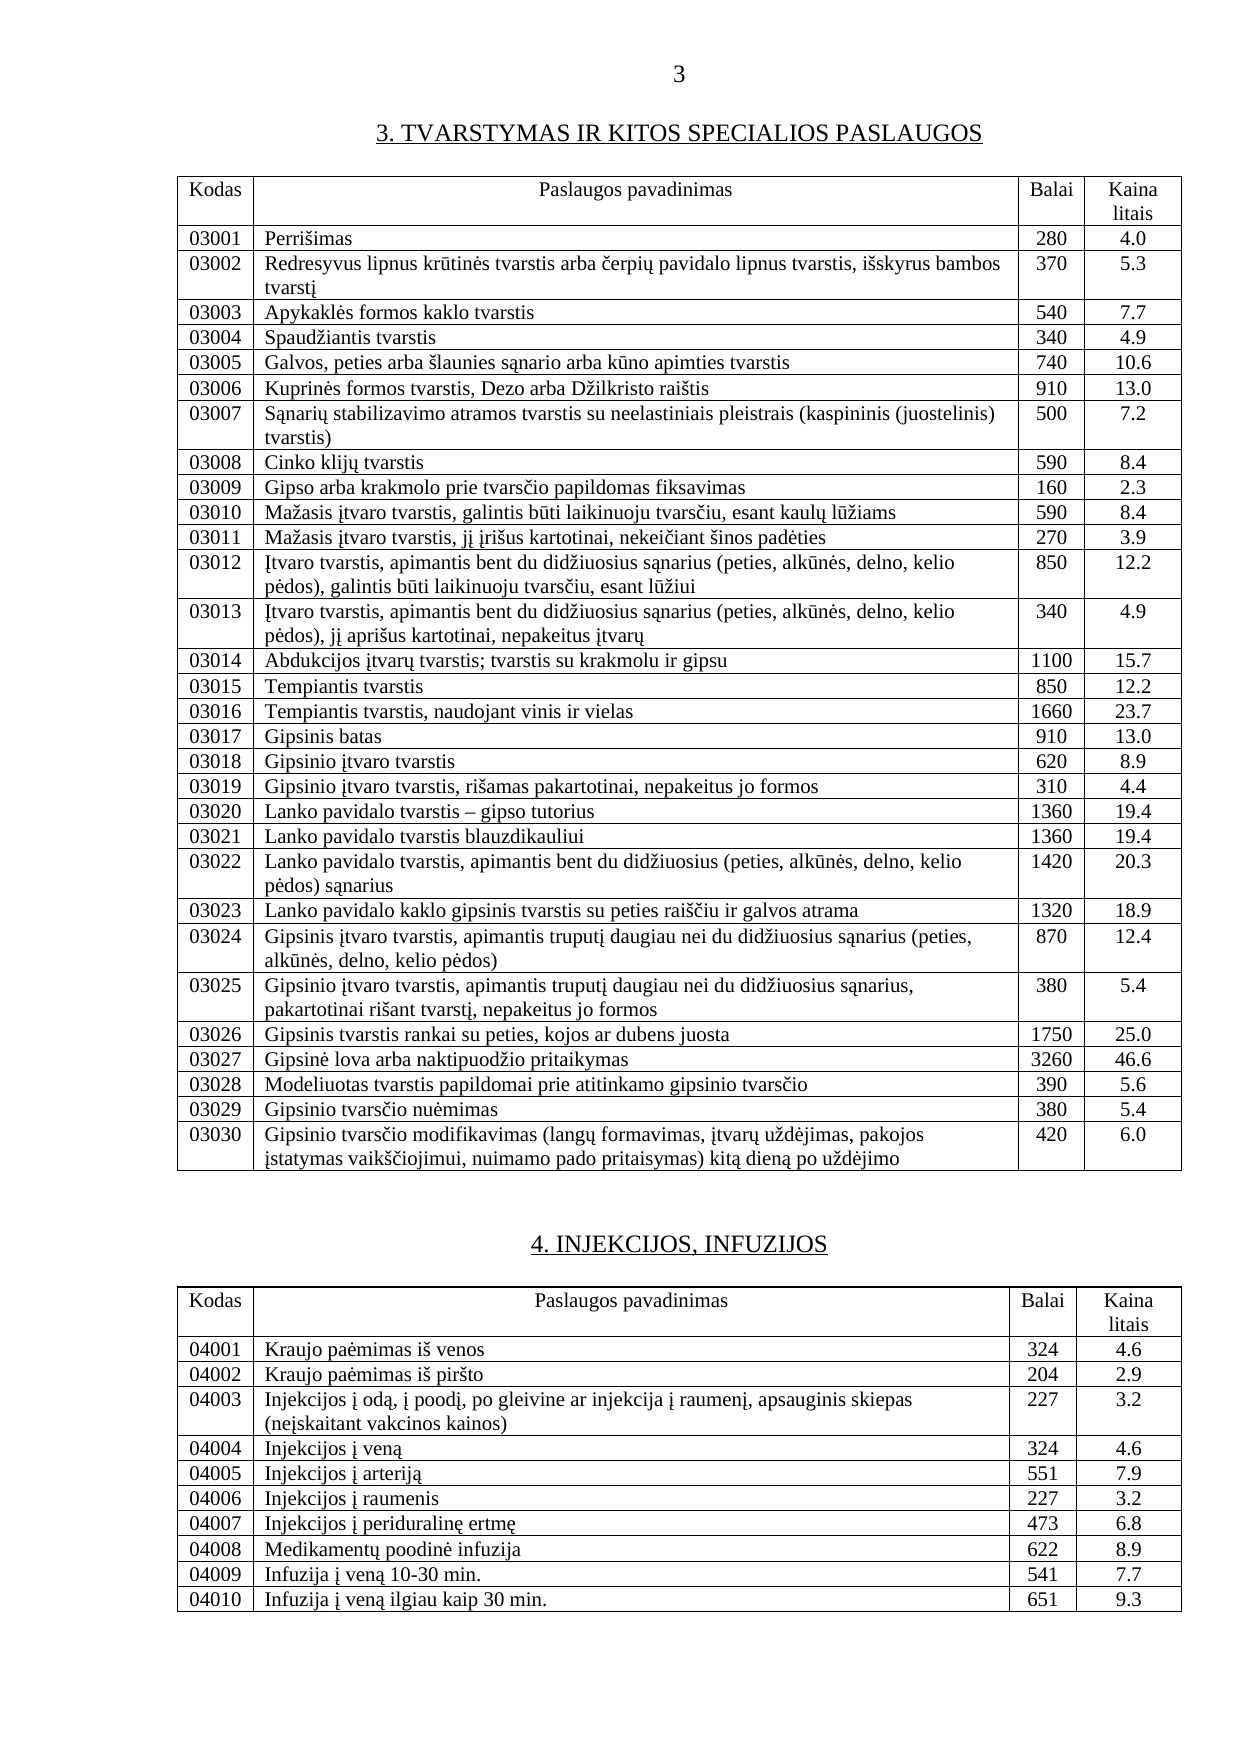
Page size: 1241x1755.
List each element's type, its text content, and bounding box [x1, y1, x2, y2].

table_cell 03027 [178, 1047, 253, 1071]
table_cell 5.6 [1085, 1072, 1181, 1096]
table_cell 04003 [178, 1387, 253, 1435]
table_cell 4.0 [1085, 226, 1181, 250]
table_cell 04001 [178, 1337, 253, 1361]
table_cell 23.7 [1085, 699, 1181, 723]
table_cell Modeliuotas tvarstis papildomai prie atitinkamo gipsinio tvarsčio [254, 1072, 1018, 1096]
table_cell Injekcijos į arteriją [254, 1461, 1009, 1485]
table_cell Injekcijos į periduralinę ertmę [254, 1511, 1009, 1535]
table_cell Infuzija į veną 10-30 min. [254, 1562, 1009, 1586]
table_cell 227 [1010, 1486, 1076, 1510]
table_cell 370 [1019, 251, 1084, 299]
table_cell Gipsinio įtvaro tvarstis, apimantis truputį daugiau nei du didžiuosius sąnarius, pakartotinai rišant tvarstį, nepakeitus jo formos [254, 973, 1018, 1021]
table_cell 03017 [178, 724, 253, 748]
table_cell 651 [1010, 1587, 1076, 1611]
text 3. TVARSTYMAS IR KITOS SPECIALIOS PASLAUGOS [177, 118, 1181, 147]
table_cell 03022 [178, 849, 253, 897]
table_cell 7.7 [1077, 1562, 1181, 1586]
table_cell Lanko pavidalo tvarstis – gipso tutorius [254, 799, 1018, 823]
table_header Balai [1010, 1288, 1076, 1336]
table_cell 204 [1010, 1362, 1076, 1386]
table_cell 1360 [1019, 824, 1084, 848]
table_cell 03011 [178, 525, 253, 549]
table_cell 590 [1019, 500, 1084, 524]
table_cell 04010 [178, 1587, 253, 1611]
table_cell Gipsinis įtvaro tvarstis, apimantis truputį daugiau nei du didžiuosius sąnarius (peties, alkūnės, delno, kelio pėdos) [254, 924, 1018, 972]
table_cell Medikamentų poodinė infuzija [254, 1536, 1009, 1561]
table_cell 04007 [178, 1511, 253, 1535]
table_cell 4.6 [1077, 1337, 1181, 1361]
table_cell 19.4 [1085, 824, 1181, 848]
table_cell 380 [1019, 973, 1084, 1021]
table_cell 3.9 [1085, 525, 1181, 549]
table_header Kaina litais [1085, 177, 1181, 225]
table_cell 03026 [178, 1022, 253, 1046]
table_cell 7.2 [1085, 401, 1181, 449]
table_header Balai [1019, 177, 1084, 225]
table_cell 03016 [178, 699, 253, 723]
table_cell 12.4 [1085, 924, 1181, 972]
table_cell Apykaklės formos kaklo tvarstis [254, 300, 1018, 324]
table_cell 4.9 [1085, 325, 1181, 349]
table_cell 03013 [178, 599, 253, 647]
table_cell 03006 [178, 375, 253, 399]
table_cell 5.4 [1085, 973, 1181, 1021]
table_header Kodas [178, 177, 253, 225]
table_cell Sąnarių stabilizavimo atramos tvarstis su neelastiniais pleistrais (kaspininis (juostelinis) tvarstis) [254, 401, 1018, 449]
table_cell 03001 [178, 226, 253, 250]
table_cell Injekcijos į odą, į poodį, po gleivine ar injekcija į raumenį, apsauginis skiepas (neįskaitant vakcinos kainos) [254, 1387, 1009, 1435]
table_cell 20.3 [1085, 849, 1181, 897]
table_cell 03012 [178, 550, 253, 598]
table_cell 03023 [178, 899, 253, 922]
table_cell 25.0 [1085, 1022, 1181, 1046]
table_cell 1420 [1019, 849, 1084, 897]
table_cell 13.0 [1085, 724, 1181, 748]
table_cell 740 [1019, 350, 1084, 374]
table_cell 7.9 [1077, 1461, 1181, 1485]
table_cell 1360 [1019, 799, 1084, 823]
table_cell Cinko klijų tvarstis [254, 450, 1018, 474]
table_cell 12.2 [1085, 550, 1181, 598]
table_cell 03008 [178, 450, 253, 474]
table_cell Lanko pavidalo tvarstis blauzdikauliui [254, 824, 1018, 848]
table_cell 227 [1010, 1387, 1076, 1435]
table_cell 04002 [178, 1362, 253, 1386]
table_cell Gipsinis batas [254, 724, 1018, 748]
table_cell 280 [1019, 226, 1084, 250]
table_cell 910 [1019, 375, 1084, 399]
table_cell Įtvaro tvarstis, apimantis bent du didžiuosius sąnarius (peties, alkūnės, delno, kelio pėdos), jį aprišus kartotinai, nepakeitus įtvarų [254, 599, 1018, 647]
table_cell Perrišimas [254, 226, 1018, 250]
table_cell 870 [1019, 924, 1084, 972]
table_header Kaina litais [1077, 1288, 1181, 1336]
table_cell 8.4 [1085, 500, 1181, 524]
table_cell Gipsinio tvarsčio modifikavimas (langų formavimas, įtvarų uždėjimas, pakojos įstatymas vaikščiojimui, nuimamo pado pritaisymas) kitą dieną po uždėjimo [254, 1122, 1018, 1170]
table_cell 6.8 [1077, 1511, 1181, 1535]
table_cell 03007 [178, 401, 253, 449]
table_cell Redresyvus lipnus krūtinės tvarstis arba čerpių pavidalo lipnus tvarstis, išskyrus bambos tvarstį [254, 251, 1018, 299]
table_cell 324 [1010, 1337, 1076, 1361]
table_cell 310 [1019, 774, 1084, 798]
table_cell Injekcijos į raumenis [254, 1486, 1009, 1510]
table_cell 380 [1019, 1097, 1084, 1121]
table_cell 03015 [178, 674, 253, 698]
table_cell 1750 [1019, 1022, 1084, 1046]
table_cell Tempiantis tvarstis, naudojant vinis ir vielas [254, 699, 1018, 723]
table_cell Injekcijos į veną [254, 1436, 1009, 1460]
table_cell 473 [1010, 1511, 1076, 1535]
table_cell 03019 [178, 774, 253, 798]
table_header Paslaugos pavadinimas [254, 177, 1018, 225]
table_cell 15.7 [1085, 649, 1181, 672]
table_cell 46.6 [1085, 1047, 1181, 1071]
table_cell 03002 [178, 251, 253, 299]
table_cell Tempiantis tvarstis [254, 674, 1018, 698]
table_cell 03009 [178, 475, 253, 499]
table_cell 5.3 [1085, 251, 1181, 299]
table_cell 2.9 [1077, 1362, 1181, 1386]
table_cell Gipsinio tvarsčio nuėmimas [254, 1097, 1018, 1121]
table_cell Kuprinės formos tvarstis, Dezo arba Džilkristo raištis [254, 375, 1018, 399]
table_cell 390 [1019, 1072, 1084, 1096]
table_cell 8.4 [1085, 450, 1181, 474]
text 4. INJEKCIJOS, INFUZIJOS [177, 1229, 1181, 1258]
table_cell Mažasis įtvaro tvarstis, jį įrišus kartotinai, nekeičiant šinos padėties [254, 525, 1018, 549]
table_cell Gipsinis tvarstis rankai su peties, kojos ar dubens juosta [254, 1022, 1018, 1046]
table_cell Įtvaro tvarstis, apimantis bent du didžiuosius sąnarius (peties, alkūnės, delno, kelio pėdos), galintis būti laikinuoju tvarsčiu, esant lūžiui [254, 550, 1018, 598]
table_cell 03010 [178, 500, 253, 524]
table_cell 04004 [178, 1436, 253, 1460]
table_cell 340 [1019, 325, 1084, 349]
table_cell 850 [1019, 550, 1084, 598]
table_cell 03024 [178, 924, 253, 972]
table_cell 13.0 [1085, 375, 1181, 399]
table_cell 4.9 [1085, 599, 1181, 647]
table_cell 540 [1019, 300, 1084, 324]
table_cell 12.2 [1085, 674, 1181, 698]
table_cell 1320 [1019, 899, 1084, 922]
table_cell 590 [1019, 450, 1084, 474]
table_cell Kraujo paėmimas iš piršto [254, 1362, 1009, 1386]
table_cell 03020 [178, 799, 253, 823]
table_cell 10.6 [1085, 350, 1181, 374]
table_cell 850 [1019, 674, 1084, 698]
table_header Kodas [178, 1288, 253, 1336]
table_cell 1660 [1019, 699, 1084, 723]
table_cell 03004 [178, 325, 253, 349]
table_cell 03003 [178, 300, 253, 324]
table_cell 324 [1010, 1436, 1076, 1460]
table_cell 3.2 [1077, 1486, 1181, 1510]
table_cell 6.0 [1085, 1122, 1181, 1170]
table_cell 8.9 [1077, 1536, 1181, 1561]
table_cell 7.7 [1085, 300, 1181, 324]
table_cell Spaudžiantis tvarstis [254, 325, 1018, 349]
table_cell Kraujo paėmimas iš venos [254, 1337, 1009, 1361]
table_cell 03029 [178, 1097, 253, 1121]
table_cell 04008 [178, 1536, 253, 1561]
table_cell 9.3 [1077, 1587, 1181, 1611]
table_cell 622 [1010, 1536, 1076, 1561]
table_cell Lanko pavidalo kaklo gipsinis tvarstis su peties raiščiu ir galvos atrama [254, 899, 1018, 922]
table_cell 04006 [178, 1486, 253, 1510]
table_cell Galvos, peties arba šlaunies sąnario arba kūno apimties tvarstis [254, 350, 1018, 374]
table_cell 2.3 [1085, 475, 1181, 499]
table_cell 19.4 [1085, 799, 1181, 823]
table_cell 18.9 [1085, 899, 1181, 922]
table_cell 03021 [178, 824, 253, 848]
table_cell 620 [1019, 749, 1084, 773]
table_cell 910 [1019, 724, 1084, 748]
table_cell 03018 [178, 749, 253, 773]
table_cell 3260 [1019, 1047, 1084, 1071]
table_cell Abdukcijos įtvarų tvarstis; tvarstis su krakmolu ir gipsu [254, 649, 1018, 672]
table_cell 03025 [178, 973, 253, 1021]
table_cell 270 [1019, 525, 1084, 549]
table_cell 03014 [178, 649, 253, 672]
table_cell 1100 [1019, 649, 1084, 672]
table_cell 03005 [178, 350, 253, 374]
table_cell 160 [1019, 475, 1084, 499]
table_cell 4.6 [1077, 1436, 1181, 1460]
table_cell 340 [1019, 599, 1084, 647]
table_cell 420 [1019, 1122, 1084, 1170]
table_cell Gipsinė lova arba naktipuodžio pritaikymas [254, 1047, 1018, 1071]
table_cell Mažasis įtvaro tvarstis, galintis būti laikinuoju tvarsčiu, esant kaulų lūžiams [254, 500, 1018, 524]
table_cell 500 [1019, 401, 1084, 449]
table_cell 8.9 [1085, 749, 1181, 773]
table_cell 551 [1010, 1461, 1076, 1485]
table_cell Infuzija į veną ilgiau kaip 30 min. [254, 1587, 1009, 1611]
table_cell 4.4 [1085, 774, 1181, 798]
table_cell Gipsinio įtvaro tvarstis, rišamas pakartotinai, nepakeitus jo formos [254, 774, 1018, 798]
table_cell Gipso arba krakmolo prie tvarsčio papildomas fiksavimas [254, 475, 1018, 499]
table_cell 04009 [178, 1562, 253, 1586]
table_cell Gipsinio įtvaro tvarstis [254, 749, 1018, 773]
table_cell 03028 [178, 1072, 253, 1096]
table_header Paslaugos pavadinimas [254, 1288, 1009, 1336]
table_cell 04005 [178, 1461, 253, 1485]
table_cell Lanko pavidalo tvarstis, apimantis bent du didžiuosius (peties, alkūnės, delno, kelio pėdos) sąnarius [254, 849, 1018, 897]
table_cell 03030 [178, 1122, 253, 1170]
table_cell 541 [1010, 1562, 1076, 1586]
table_cell 5.4 [1085, 1097, 1181, 1121]
table_cell 3.2 [1077, 1387, 1181, 1435]
